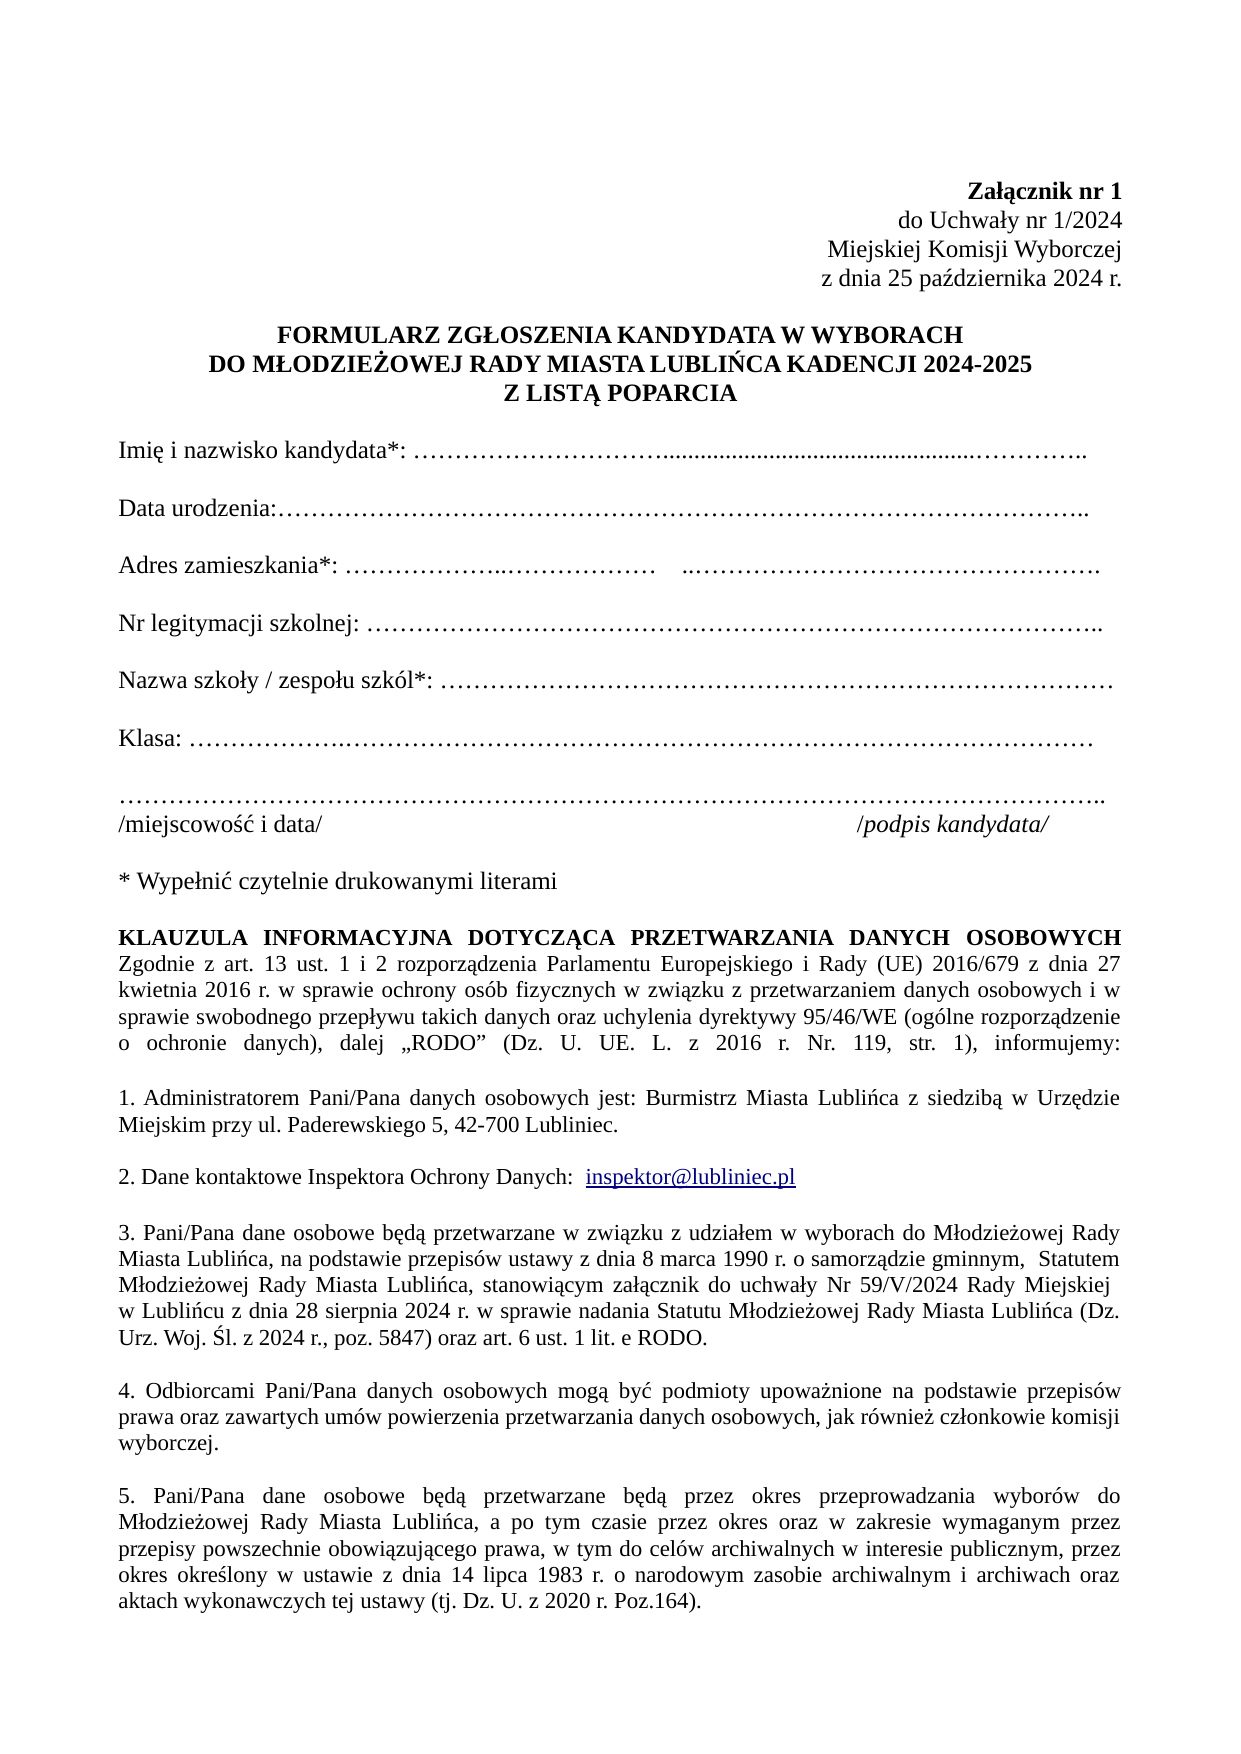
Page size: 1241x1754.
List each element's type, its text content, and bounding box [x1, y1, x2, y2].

text KLAUZULA INFORMACYJNA DOTYCZĄCA PRZETWARZANIA DANYCH OSOBOWYCH Zgodnie z art. 13 ust. 1 i 2 rozporządzenia Parlamentu Europejskiego i Rady (UE) 2016/679 z dnia 27 kwietnia 2016 r. w sprawie ochrony osób fizycznych w związku z przetwarzaniem danych osobowych i w sprawie swobodnego przepływu takich danych oraz uchylenia dyrektywy 95/46/WE (ogólne rozporządzenie o ochronie danych), dalej „RODO” (Dz. U. UE. L. z 2016 r. Nr. 119, str. 1), informujemy: [118, 924, 1122, 1084]
text Nr legitymacji szkolnej: …………………………………………………………………………….. [118, 608, 1122, 636]
text Data urodzenia:…………………………………………………………………………………….. [118, 493, 1122, 521]
text /miejscowość i data/ /podpis kandydata/ [118, 809, 1122, 838]
text Klasa: ……………….……………………………………………………………………………… [118, 723, 1122, 751]
text FORMULARZ ZGŁOSZENIA KANDYDATA W WYBORACH DO MŁODZIEŻOWEJ RADY MIASTA LUBLIŃCA KADENCJI 2024-2025 Z LISTĄ POPARCIA [118, 320, 1122, 406]
text 5. Pani/Pana dane osobowe będą przetwarzane będą przez okres przeprowadzania wyborów do Młodzieżowej Rady Miasta Lublińca, a po tym czasie przez okres oraz w zakresie wymaganym przez przepisy powszechnie obowiązującego prawa, w tym do celów archiwalnych w interesie publicznym, przez okres określony w ustawie z dnia 14 lipca 1983 r. o narodowym zasobie archiwalnym i archiwach oraz aktach wykonawczych tej ustawy (tj. Dz. U. z 2020 r. Poz.164). [118, 1482, 1122, 1614]
text 4. Odbiorcami Pani/Pana danych osobowych mogą być podmioty upoważnione na podstawie przepisów prawa oraz zawartych umów powierzenia przetwarzania danych osobowych, jak również członkowie komisji wyborczej. [118, 1377, 1122, 1456]
text 3. Pani/Pana dane osobowe będą przetwarzane w związku z udziałem w wyborach do Młodzieżowej Rady Miasta Lublińca, na podstawie przepisów ustawy z dnia 8 marca 1990 r. o samorządzie gminnym, Statutem Młodzieżowej Rady Miasta Lublińca, stanowiącym załącznik do uchwały Nr 59/V/2024 Rady Miejskiej w Lublińcu z dnia 28 sierpnia 2024 r. w sprawie nadania Statutu Młodzieżowej Rady Miasta Lublińca (Dz. Urz. Woj. Śl. z 2024 r., poz. 5847) oraz art. 6 ust. 1 lit. e RODO. [118, 1218, 1122, 1350]
text 1. Administratorem Pani/Pana danych osobowych jest: Burmistrz Miasta Lublińca z siedzibą w Urzędzie Miejskim przy ul. Paderewskiego 5, 42-700 Lubliniec. [118, 1084, 1122, 1137]
text Imię i nazwisko kandydata*: …………………………..................................................………….. [118, 435, 1122, 464]
text 2. Dane kontaktowe Inspektora Ochrony Danych: inspektor@lubliniec.pl [118, 1163, 1122, 1190]
text ……………………………………………………………………………………………………….. [118, 780, 1122, 809]
text Nazwa szkoły / zespołu szkól*: ……………………………………………………………………… [118, 665, 1122, 694]
text Adres zamieszkania*: ………………..……………… ..…………………………………………. [118, 550, 1122, 579]
text * Wypełnić czytelnie drukowanymi literami [118, 866, 1122, 895]
text Załącznik nr 1 do Uchwały nr 1/2024 Miejskiej Komisji Wyborczej z dnia 25 października 2024 r. [118, 176, 1122, 291]
